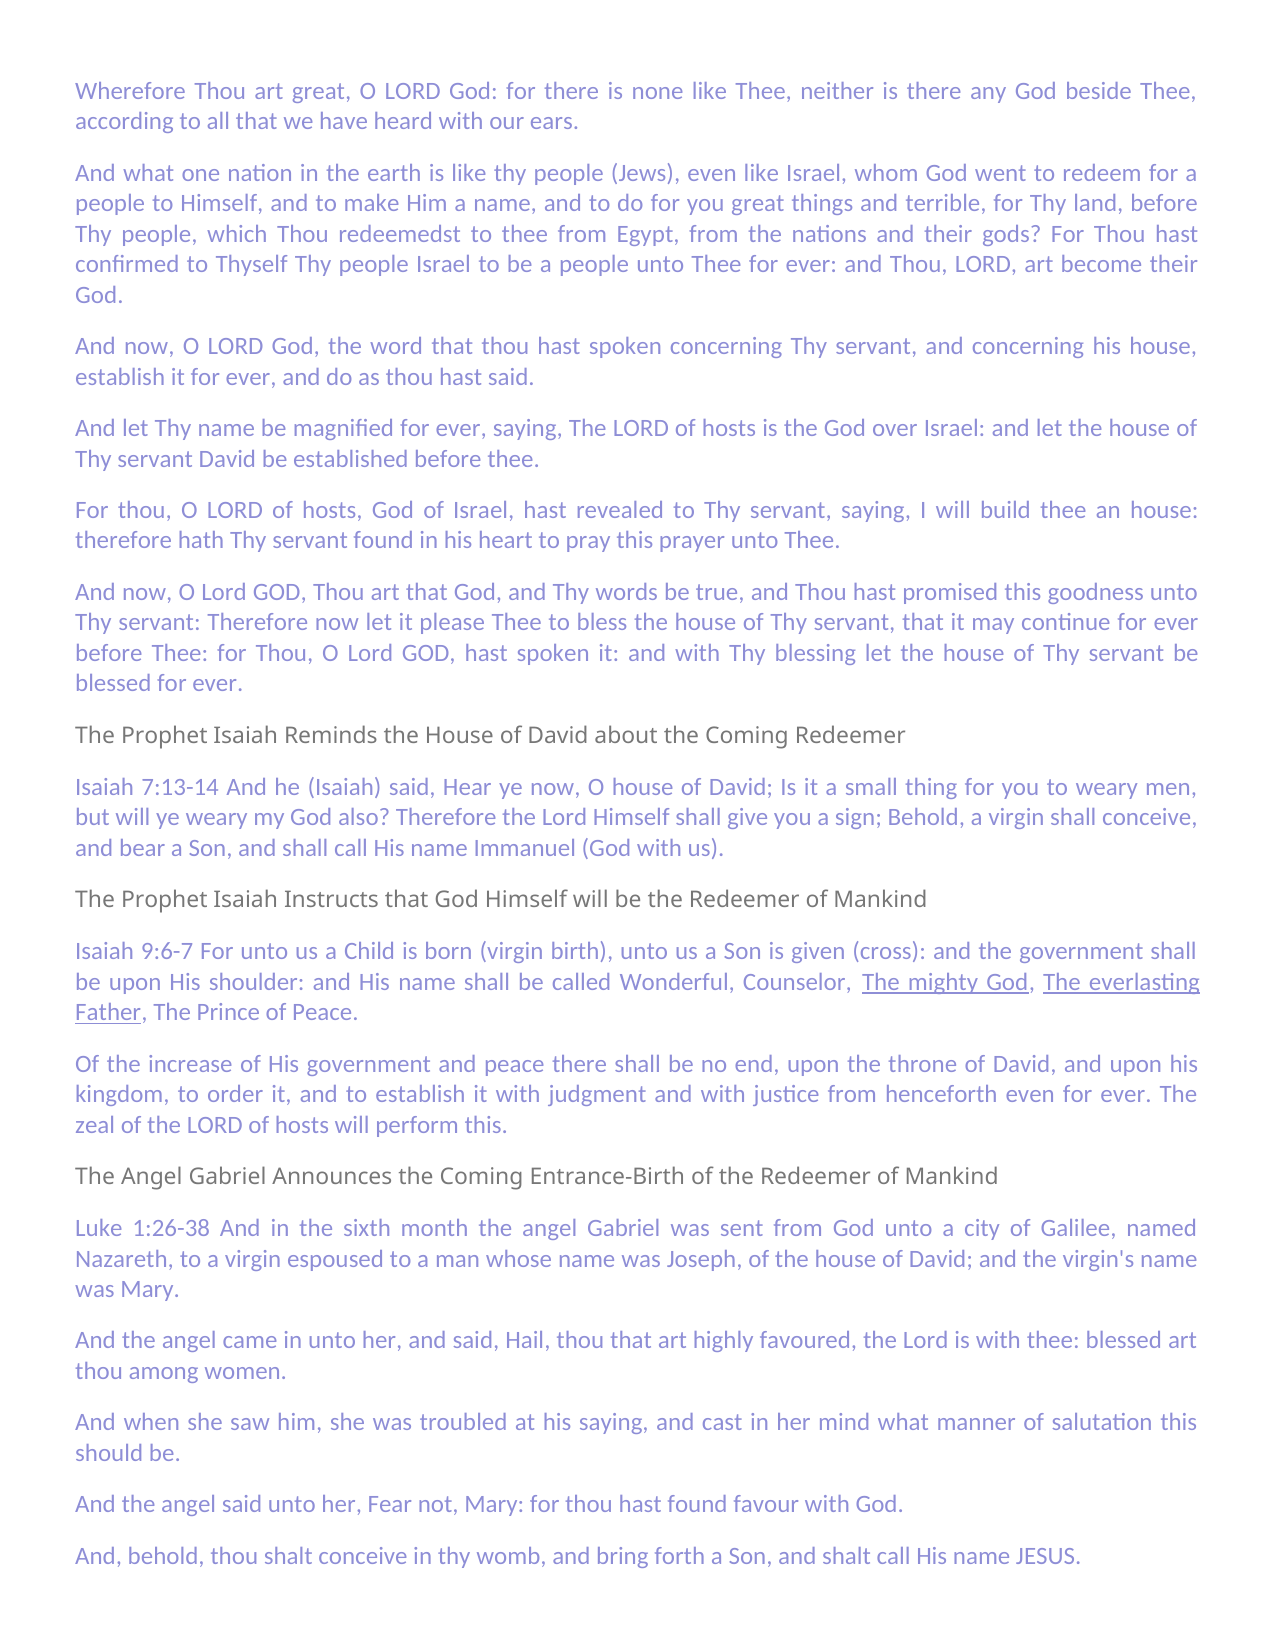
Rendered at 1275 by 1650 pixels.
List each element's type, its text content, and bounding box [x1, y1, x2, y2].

text For thou, O LORD of hosts, God of Israel, hast revealed to Thy servant, saying, I will build thee an house: therefore hath Thy servant found in his heart to pray this prayer unto Thee. [75, 494, 1200, 555]
text And let Thy name be magnified for ever, saying, The LORD of hosts is the God over Israel: and let the house of Thy servant David be established before thee. [75, 412, 1200, 473]
text Luke 1:26-38 And in the sixth month the angel Gabriel was sent from God unto a city of Galilee, named Nazareth, to a virgin espoused to a man whose name was Joseph, of the house of David; and the virgin's name was Mary. [75, 1212, 1200, 1304]
text Isaiah 7:13-14 And he (Isaiah) said, Hear ye now, O house of David; Is it a small thing for you to weary men, but will ye weary my God also? Therefore the Lord Himself shall give you a sign; Behold, a virgin shall conceive, and bear a Son, and shall call His name Immanuel (God with us). [75, 771, 1200, 862]
text Isaiah 9:6-7 For unto us a Child is born (virgin birth), unto us a Son is given (cross): and the government shall be upon His shoulder: and His name shall be called Wonderful, Counselor, The mighty God, The everlasting Father, The Prince of Peace. [75, 935, 1200, 1027]
text The Angel Gabriel Announces the Coming Entrance-Birth of the Redeemer of Mankind [75, 1160, 1200, 1191]
text The Prophet Isaiah Instructs that God Himself will be the Redeemer of Mankind [75, 883, 1200, 914]
text Wherefore Thou art great, O LORD God: for there is none like Thee, neither is there any God beside Thee, according to all that we have heard with our ears. [75, 75, 1200, 136]
text And the angel came in unto her, and said, Hail, thou that art highly favoured, the Lord is with thee: blessed art thou among women. [75, 1325, 1200, 1386]
text Of the increase of His government and peace there shall be no end, upon the throne of David, and upon his kingdom, to order it, and to establish it with judgment and with justice from henceforth even for ever. The zeal of the LORD of hosts will perform this. [75, 1048, 1200, 1139]
text And now, O LORD God, the word that thou hast spoken concerning Thy servant, and concerning his house, establish it for ever, and do as thou hast said. [75, 330, 1200, 391]
text And now, O Lord GOD, Thou art that God, and Thy words be true, and Thou hast promised this goodness unto Thy servant: Therefore now let it please Thee to bless the house of Thy servant, that it may continue for ever before Thee: for Thou, O Lord GOD, hast spoken it: and with Thy blessing let the house of Thy servant be blessed for ever. [75, 576, 1200, 698]
text And the angel said unto her, Fear not, Mary: for thou hast found favour with God. [75, 1488, 1200, 1519]
text And, behold, thou shalt conceive in thy womb, and bring forth a Son, and shalt call His name JESUS. [75, 1540, 1200, 1570]
text And when she saw him, she was troubled at his saying, and cast in her mind what manner of salutation this should be. [75, 1407, 1200, 1468]
text And what one nation in the earth is like thy people (Jews), even like Israel, whom God went to redeem for a people to Himself, and to make Him a name, and to do for you great things and terrible, for Thy land, before Thy people, which Thou redeemedst to thee from Egypt, from the nations and their gods? For Thou hast confirmed to Thyself Thy people Israel to be a people unto Thee for ever: and Thou, LORD, art become their God. [75, 157, 1200, 309]
text The Prophet Isaiah Reminds the House of David about the Coming Redeemer [75, 719, 1200, 750]
